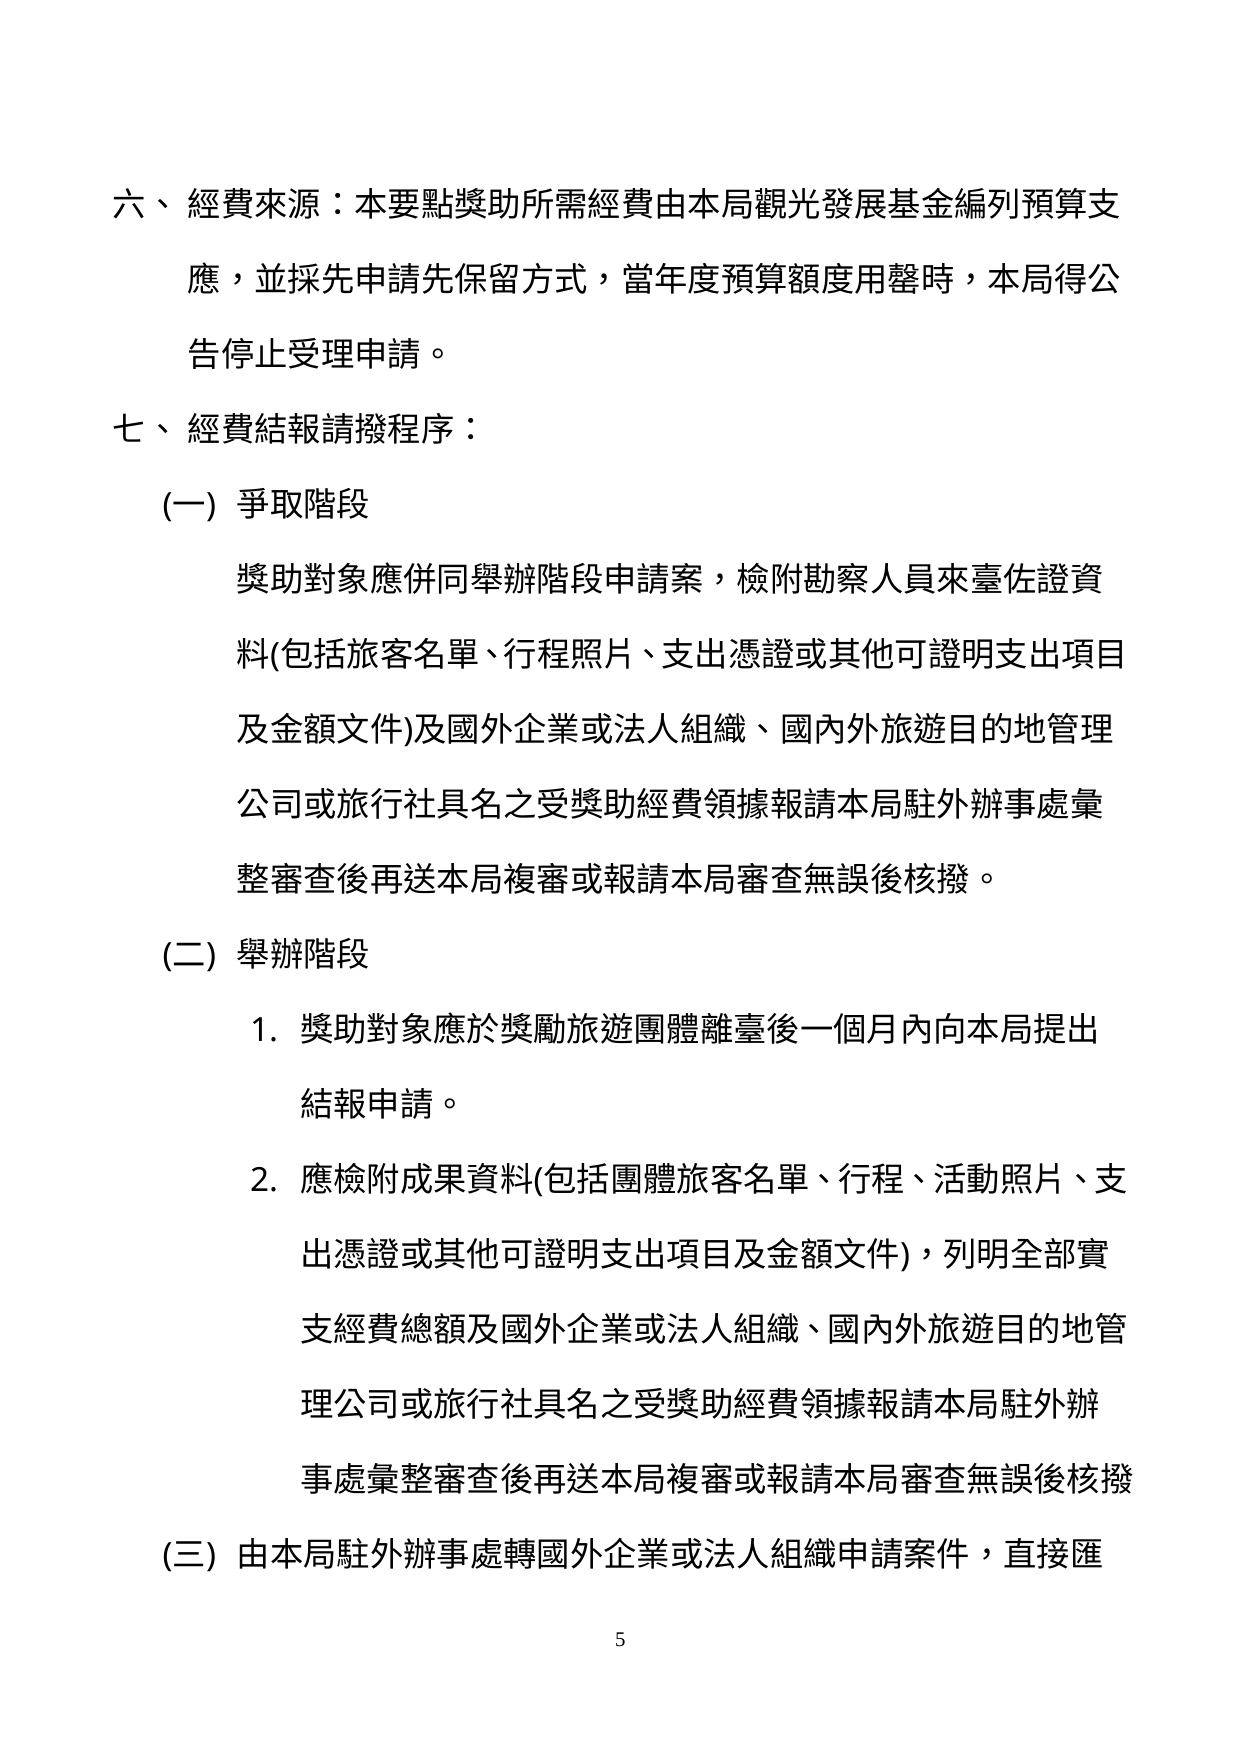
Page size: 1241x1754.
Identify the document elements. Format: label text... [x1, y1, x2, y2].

list 舉辦階段 [162, 914, 1128, 989]
list 應檢附成果資料(包括團體旅客名單、行程、活動照片、支出憑證或其他可證明支出項目及金額文件)，列明全部實支經費總額及國外企業或法人組織、國內外旅遊目的地管理公司或旅行社具名之受獎助經費領據報請本局駐外辦事處彙整審查後再送本局複審或報請本局審查無誤後核撥。 [250, 1139, 1128, 1514]
list 獎助對象應於獎勵旅遊團體離臺後一個月內向本局提出結報申請。 [250, 989, 1128, 1139]
list 經費來源：本要點獎助所需經費由本局觀光發展基金編列預算支應，並採先申請先保留方式，當年度預算額度用罄時，本局得公告停止受理申請。 [112, 164, 1128, 389]
list 經費結報請撥程序： [112, 389, 1128, 464]
list 由本局駐外辦事處轉國外企業或法人組織申請案件，直接匯 [162, 1514, 1128, 1589]
text 獎助對象應併同舉辦階段申請案，檢附勘察人員來臺佐證資料(包括旅客名單、行程照片、支出憑證或其他可證明支出項目及金額文件)及國外企業或法人組織、國內外旅遊目的地管理公司或旅行社具名之受獎助經費領據報請本局駐外辦事處彙整審查後再送本局複審或報請本局審查無誤後核撥。 [236, 539, 1128, 914]
list 爭取階段 [162, 464, 1128, 539]
